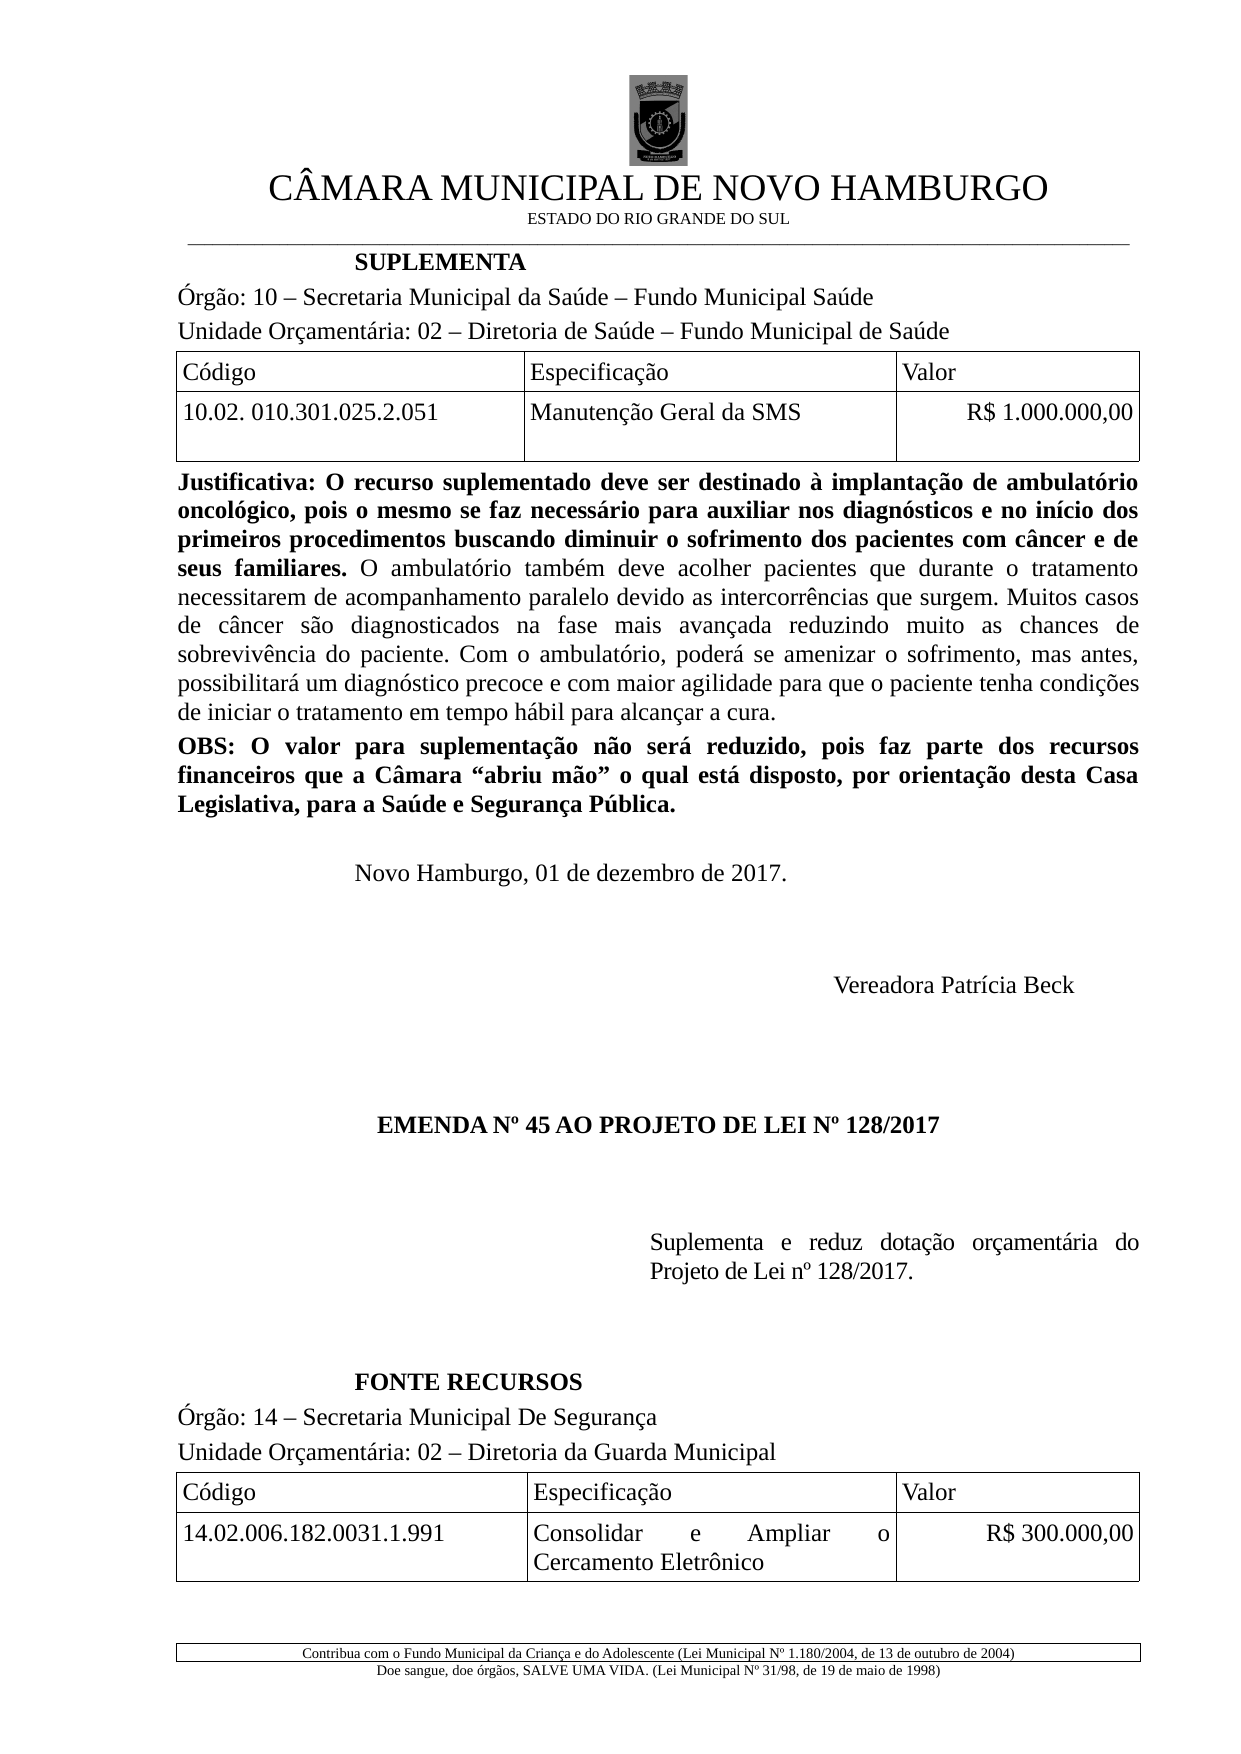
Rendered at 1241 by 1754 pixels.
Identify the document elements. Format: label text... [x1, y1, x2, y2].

text FONTE RECURSOS [177, 1367, 1140, 1396]
table_cell 10.02. 010.301.025.2.051 [177, 392, 524, 461]
table_header Especificação [525, 352, 896, 391]
text Justificativa: O recurso suplementado deve ser destinado à implantação de ambulatório oncológico, pois o mesmo se faz necessário para auxiliar nos diagnósticos e no início dos primeiros procedimentos buscando diminuir o sofrimento dos pacientes com câncer e de seus familiares. O ambulatório também deve acolher pacientes que durante o tratamento necessitarem de acompanhamento paralelo devido as intercorrências que surgem. Muitos casos de câncer são diagnosticados na fase mais avançada reduzindo muito as chances de sobrevivência do paciente. Com o ambulatório, poderá se amenizar o sofrimento, mas antes, possibilitará um diagnóstico precoce e com maior agilidade para que o paciente tenha condições de iniciar o tratamento em tempo hábil para alcançar a cura. [177, 467, 1140, 726]
table_cell 14.02.006.182.0031.1.991 [177, 1513, 527, 1581]
table_header Especificação [528, 1473, 896, 1512]
text Vereadora Patrícia Beck [768, 970, 1140, 998]
table_cell R$ 1.000.000,00 [897, 392, 1139, 461]
table_header Valor [897, 1473, 1139, 1512]
text OBS: O valor para suplementação não será reduzido, pois faz parte dos recursos financeiros que a Câmara “abriu mão” o qual está disposto, por orientação desta Casa Legislativa, para a Saúde e Segurança Pública. [177, 731, 1140, 818]
text Unidade Orçamentária: 02 – Diretoria da Guarda Municipal [177, 1437, 1140, 1466]
text Suplementa e reduz dotação orçamentária do Projeto de Lei nº 128/2017. [649, 1227, 1140, 1285]
text EMENDA Nº 45 AO PROJETO DE LEI Nº 128/2017 [177, 1110, 1140, 1139]
table_header Valor [897, 352, 1139, 391]
table_cell Consolidar e Ampliar o Cercamento Eletrônico [528, 1513, 896, 1581]
table_header Código [177, 352, 524, 391]
table_header Código [177, 1473, 527, 1512]
text Unidade Orçamentária: 02 – Diretoria de Saúde – Fundo Municipal de Saúde [177, 316, 1140, 345]
text Órgão: 14 – Secretaria Municipal De Segurança [177, 1402, 1140, 1431]
text SUPLEMENTA [177, 247, 1140, 276]
text Novo Hamburgo, 01 de dezembro de 2017. [177, 858, 1140, 887]
table_cell R$ 300.000,00 [897, 1513, 1139, 1581]
text Órgão: 10 – Secretaria Municipal da Saúde – Fundo Municipal Saúde [177, 282, 1140, 310]
table_cell Manutenção Geral da SMS [525, 392, 896, 461]
